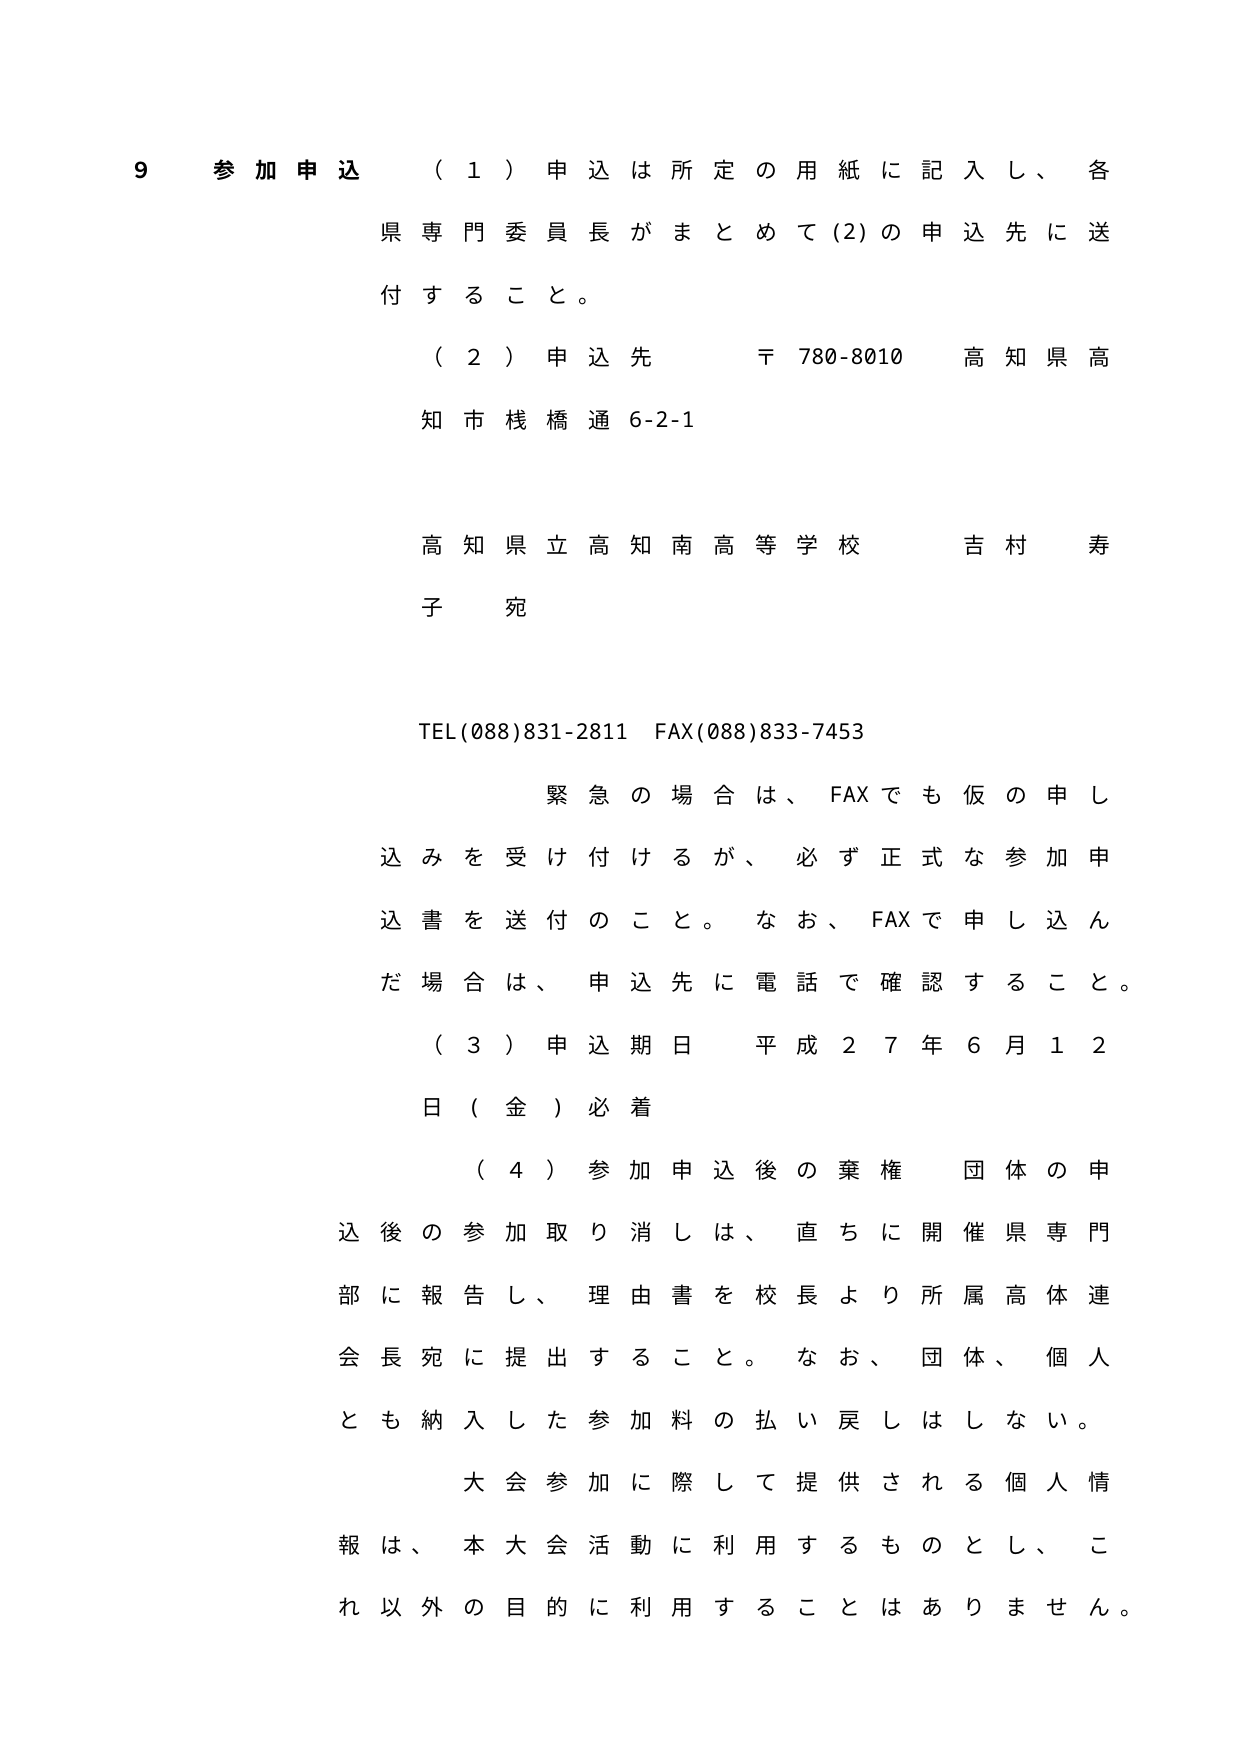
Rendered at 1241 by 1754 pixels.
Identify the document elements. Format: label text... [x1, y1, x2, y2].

text 高知県立高知南高等学校 吉村 寿子 宛 [120, 439, 1120, 627]
text （２）申込先 〒780-8010 高知県高知市桟橋通6-2-1 [120, 314, 1120, 439]
text ９ 参加申込 （１）申込は所定の用紙に記入し、各県専門委員長がまとめて(2)の申込先に送付すること。 [120, 127, 1120, 314]
text 大会参加に際して提供される個人情報は、本大会活動に利用するものとし、これ以外の目的に利用することはありません。 [120, 1439, 1120, 1627]
text 緊急の場合は、FAXでも仮の申し込みを受け付けるが、必ず正式な参加申込書を送付のこと。なお、FAXで申し込んだ場合は、申込先に電話で確認すること。 [120, 752, 1120, 1002]
text TEL(088)831-2811 FAX(088)833-7453 [120, 627, 1120, 752]
text （３）申込期日 平成２７年６月１２日(金)必着 [120, 1002, 1120, 1127]
text （４）参加申込後の棄権 団体の申込後の参加取り消しは、直ちに開催県専門部に報告し、理由書を校長より所属高体連会長宛に提出すること。なお、団体、個人とも納入した参加料の払い戻しはしない。 [120, 1127, 1120, 1439]
